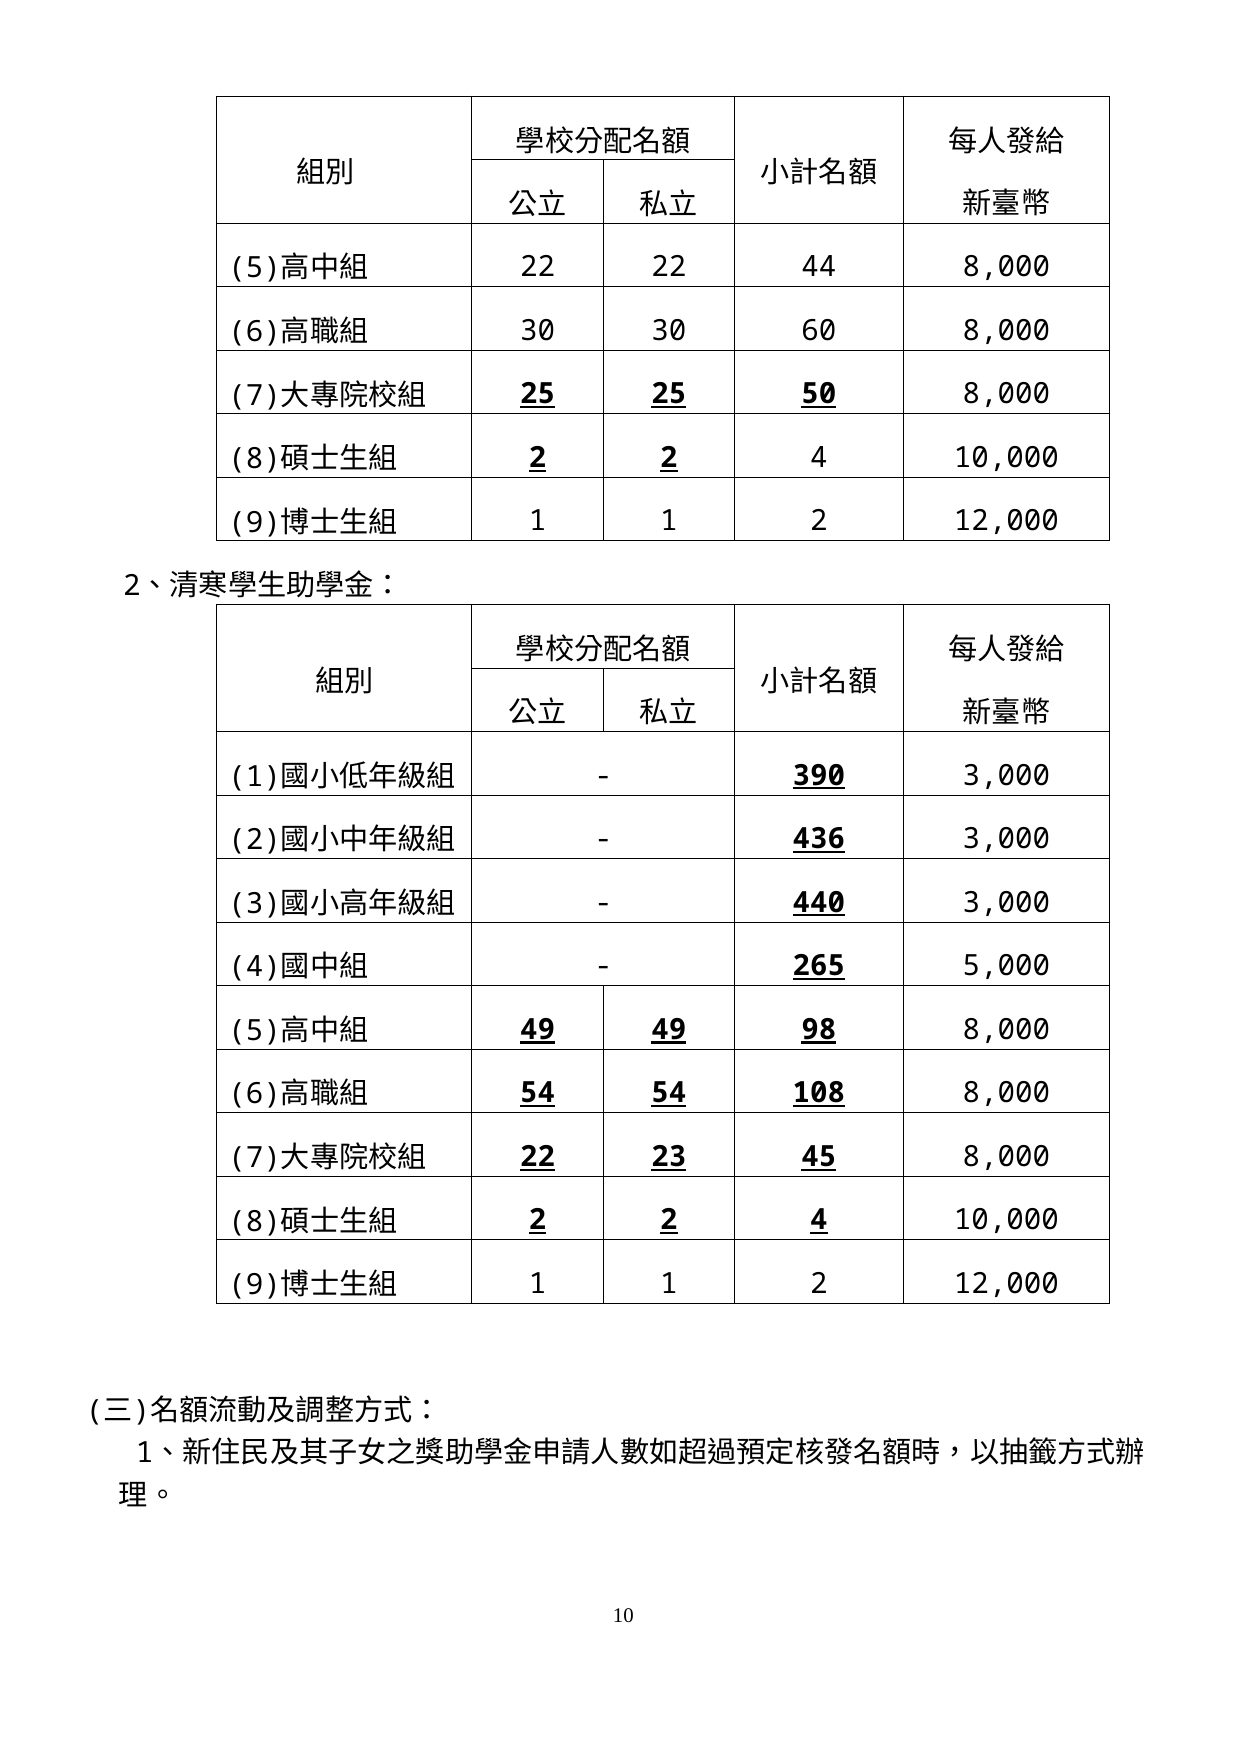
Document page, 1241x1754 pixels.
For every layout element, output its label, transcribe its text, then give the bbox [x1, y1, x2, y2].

table_cell 22 [472, 1113, 603, 1176]
table_cell 23 [604, 1113, 734, 1176]
table_cell 436 [735, 796, 903, 858]
table_cell 22 [604, 224, 734, 286]
table_cell 私立 [604, 160, 734, 223]
table_cell 25 [472, 351, 603, 413]
table_cell 440 [735, 859, 903, 922]
table_cell 12,000 [904, 1240, 1109, 1303]
table_cell 49 [604, 986, 734, 1049]
table_header 小計名額 [735, 97, 903, 223]
table_cell 2 [604, 414, 734, 477]
table_cell 2 [735, 478, 903, 540]
table_cell 44 [735, 224, 903, 286]
table_cell 2 [735, 1240, 903, 1303]
table_cell 390 [735, 732, 903, 794]
table_cell 2 [472, 1177, 603, 1239]
table_cell 8,000 [904, 986, 1109, 1049]
table_cell - [472, 796, 734, 858]
table_cell 30 [472, 287, 603, 350]
table_cell 10,000 [904, 1177, 1109, 1239]
table_cell 私立 [604, 669, 734, 731]
table_cell - [472, 923, 734, 985]
table_cell 45 [735, 1113, 903, 1176]
table_cell (9)博士生組 [217, 478, 471, 540]
table_header 學校分配名額 [472, 97, 734, 159]
table_cell (5)高中組 [217, 224, 471, 286]
table_cell 265 [735, 923, 903, 985]
table_cell (3)國小高年級組 [217, 859, 471, 922]
table_header 小計名額 [735, 605, 903, 731]
table_cell 25 [604, 351, 734, 413]
table_cell (8)碩士生組 [217, 414, 471, 477]
table_cell - [472, 859, 734, 922]
table_cell (6)高職組 [217, 287, 471, 350]
table_cell (9)博士生組 [217, 1240, 471, 1303]
table_cell 22 [472, 224, 603, 286]
table_cell (6)高職組 [217, 1050, 471, 1112]
table_cell (2)國小中年級組 [217, 796, 471, 858]
table_cell 2 [472, 414, 603, 477]
table_cell 8,000 [904, 224, 1109, 286]
table_cell 54 [604, 1050, 734, 1112]
table_cell 1 [604, 478, 734, 540]
table_cell 30 [604, 287, 734, 350]
table_header 每人發給 新臺幣 [904, 97, 1109, 223]
table_cell 8,000 [904, 351, 1109, 413]
table_cell (1)國小低年級組 [217, 732, 471, 794]
table_cell 1 [472, 478, 603, 540]
text 1、新住民及其子女之獎助學金申請人數如超過預定核發名額時，以抽籤方式辦理。 [48, 1429, 1161, 1513]
table_cell (5)高中組 [217, 986, 471, 1049]
table_cell 8,000 [904, 1113, 1109, 1176]
table_cell 公立 [472, 669, 603, 731]
text (三)名額流動及調整方式： [86, 1366, 1161, 1429]
table_cell (4)國中組 [217, 923, 471, 985]
table_cell 公立 [472, 160, 603, 223]
table_cell (7)大專院校組 [217, 351, 471, 413]
table_header 每人發給 新臺幣 [904, 605, 1109, 731]
table_header 學校分配名額 [472, 605, 734, 667]
table_cell 1 [604, 1240, 734, 1303]
table_cell 50 [735, 351, 903, 413]
table_cell 10,000 [904, 414, 1109, 477]
table_cell 5,000 [904, 923, 1109, 985]
table_cell (8)碩士生組 [217, 1177, 471, 1239]
table_cell 60 [735, 287, 903, 350]
table_header 組別 [217, 97, 471, 223]
table_cell 108 [735, 1050, 903, 1112]
table_cell 4 [735, 414, 903, 477]
table_cell - [472, 732, 734, 794]
table_cell 8,000 [904, 287, 1109, 350]
table_cell 1 [472, 1240, 603, 1303]
text 2、清寒學生助學金： [86, 541, 1161, 604]
table_cell 49 [472, 986, 603, 1049]
table_cell 4 [735, 1177, 903, 1239]
table_cell 54 [472, 1050, 603, 1112]
table_cell 3,000 [904, 796, 1109, 858]
table_cell 3,000 [904, 732, 1109, 794]
table_cell 3,000 [904, 859, 1109, 922]
table_cell 98 [735, 986, 903, 1049]
table_cell 8,000 [904, 1050, 1109, 1112]
table_cell 12,000 [904, 478, 1109, 540]
table_cell 2 [604, 1177, 734, 1239]
table_cell (7)大專院校組 [217, 1113, 471, 1176]
table_header 組別 [217, 605, 471, 731]
